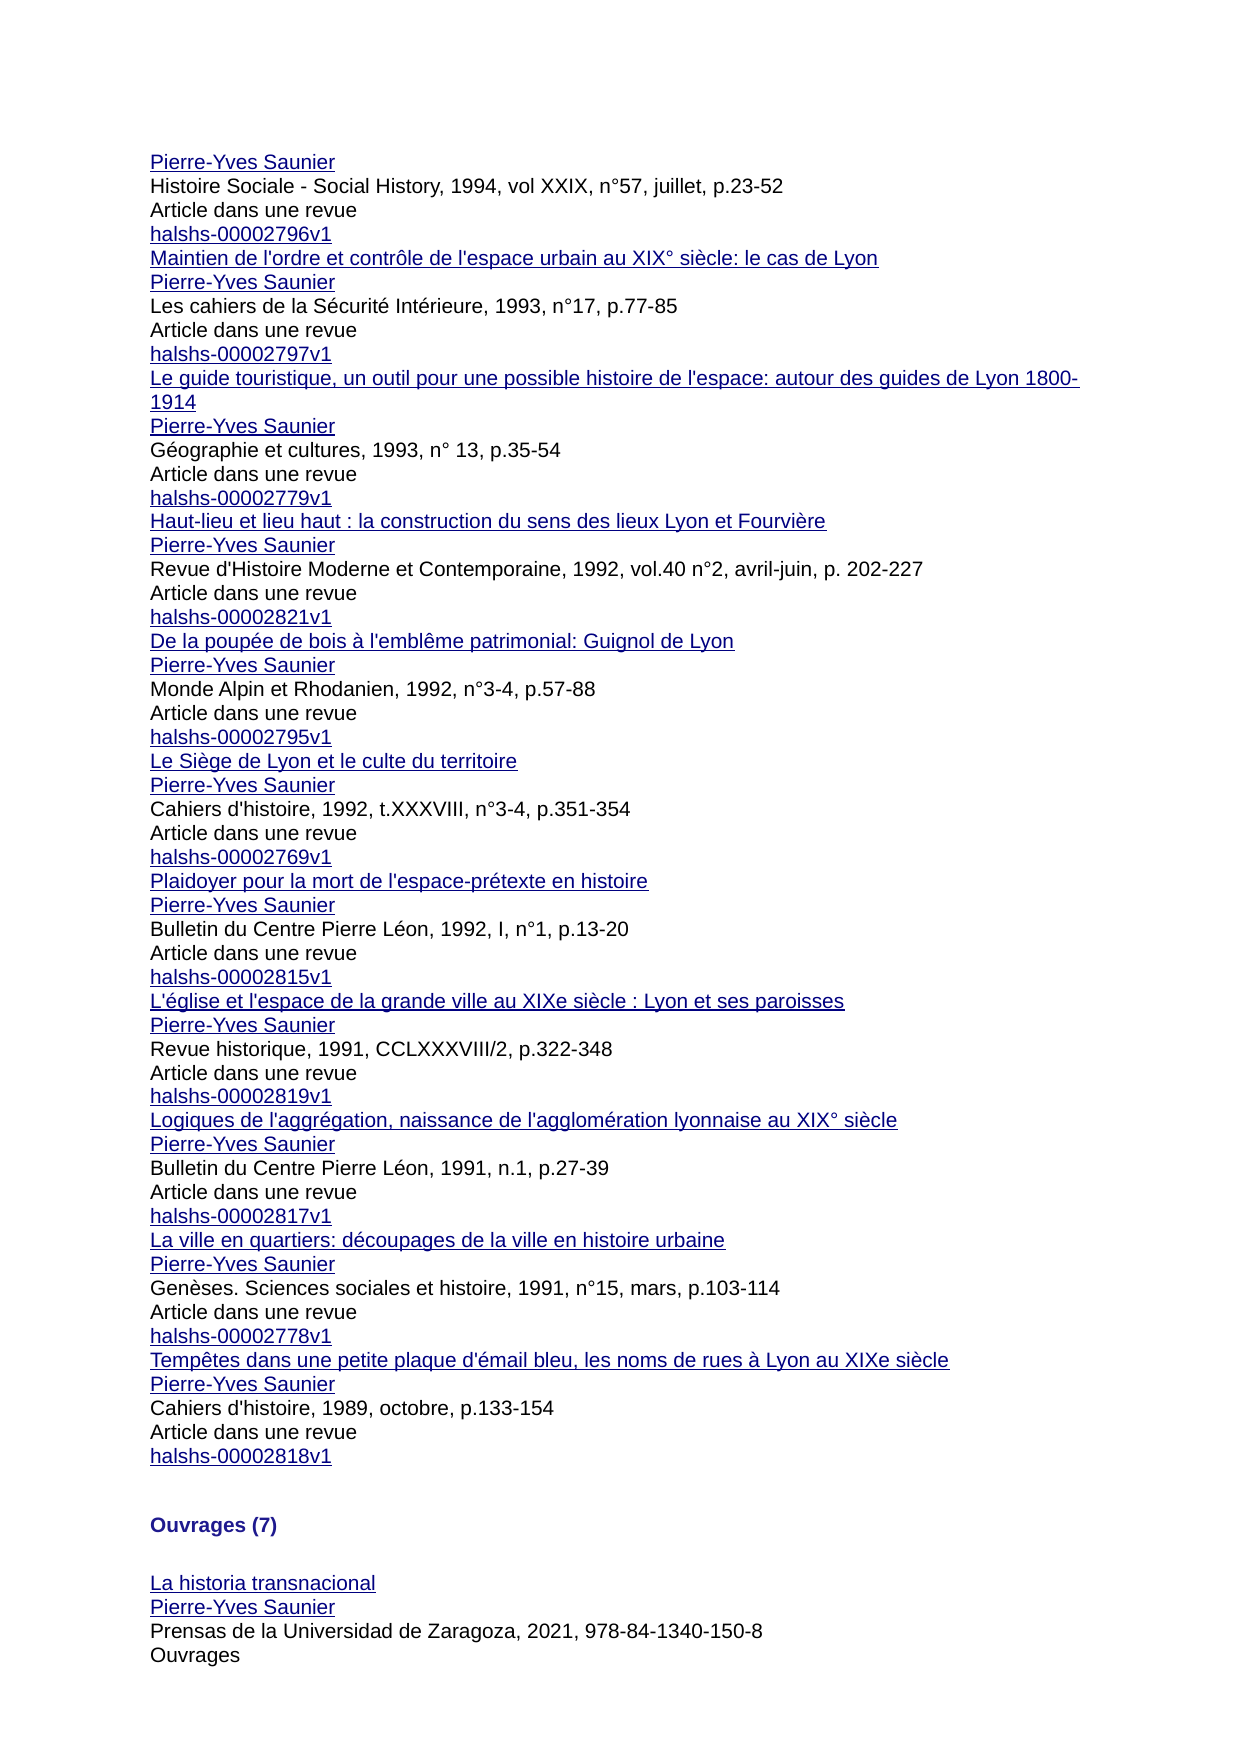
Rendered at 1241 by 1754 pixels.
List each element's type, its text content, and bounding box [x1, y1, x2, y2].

subtitle Ouvrages (7) [150, 1512, 1090, 1536]
table_cell Haut-lieu et lieu haut : la construction du sens des lieux Lyon et Fourvière Pierre-Yves Saunier Revue d'Histoire Moderne et Contemporaine, 1992, vol.40 n°2, avril-juin, p. 202-227 Article dans une revue halshs-00002821v1 [150, 509, 1090, 629]
table_cell Maintien de l'ordre et contrôle de l'espace urbain au XIX° siècle: le cas de Lyon Pierre-Yves Saunier Les cahiers de la Sécurité Intérieure, 1993, n°17, p.77-85 Article dans une revue halshs-00002797v1 [150, 246, 1090, 366]
table_header La historia transnacional Pierre-Yves Saunier Prensas de la Universidad de Zaragoza, 2021, 978-84-1340-150-8 Ouvrages [150, 1571, 1090, 1667]
table_cell Logiques de l'aggrégation, naissance de l'agglomération lyonnaise au XIX° siècle Pierre-Yves Saunier Bulletin du Centre Pierre Léon, 1991, n.1, p.27-39 Article dans une revue halshs-00002817v1 [150, 1108, 1090, 1228]
table_cell De la poupée de bois à l'emblême patrimonial: Guignol de Lyon Pierre-Yves Saunier Monde Alpin et Rhodanien, 1992, n°3-4, p.57-88 Article dans une revue halshs-00002795v1 [150, 629, 1090, 749]
table_cell L'église et l'espace de la grande ville au XIXe siècle : Lyon et ses paroisses Pierre-Yves Saunier Revue historique, 1991, CCLXXXVIII/2, p.322-348 Article dans une revue halshs-00002819v1 [150, 989, 1090, 1108]
table_cell Pierre-Yves Saunier Histoire Sociale - Social History, 1994, vol XXIX, n°57, juillet, p.23-52 Article dans une revue halshs-00002796v1 [150, 150, 1090, 246]
table_cell Le guide touristique, un outil pour une possible histoire de l'espace: autour des guides de Lyon 1800-1914 Pierre-Yves Saunier Géographie et cultures, 1993, n° 13, p.35-54 Article dans une revue halshs-00002779v1 [150, 366, 1090, 509]
table_cell La ville en quartiers: découpages de la ville en histoire urbaine Pierre-Yves Saunier Genèses. Sciences sociales et histoire, 1991, n°15, mars, p.103-114 Article dans une revue halshs-00002778v1 [150, 1228, 1090, 1348]
table_cell Tempêtes dans une petite plaque d'émail bleu, les noms de rues à Lyon au XIXe siècle Pierre-Yves Saunier Cahiers d'histoire, 1989, octobre, p.133-154 Article dans une revue halshs-00002818v1 [150, 1348, 1090, 1468]
table_cell Le Siège de Lyon et le culte du territoire Pierre-Yves Saunier Cahiers d'histoire, 1992, t.XXXVIII, n°3-4, p.351-354 Article dans une revue halshs-00002769v1 [150, 749, 1090, 869]
table_cell Plaidoyer pour la mort de l'espace-prétexte en histoire Pierre-Yves Saunier Bulletin du Centre Pierre Léon, 1992, I, n°1, p.13-20 Article dans une revue halshs-00002815v1 [150, 869, 1090, 988]
